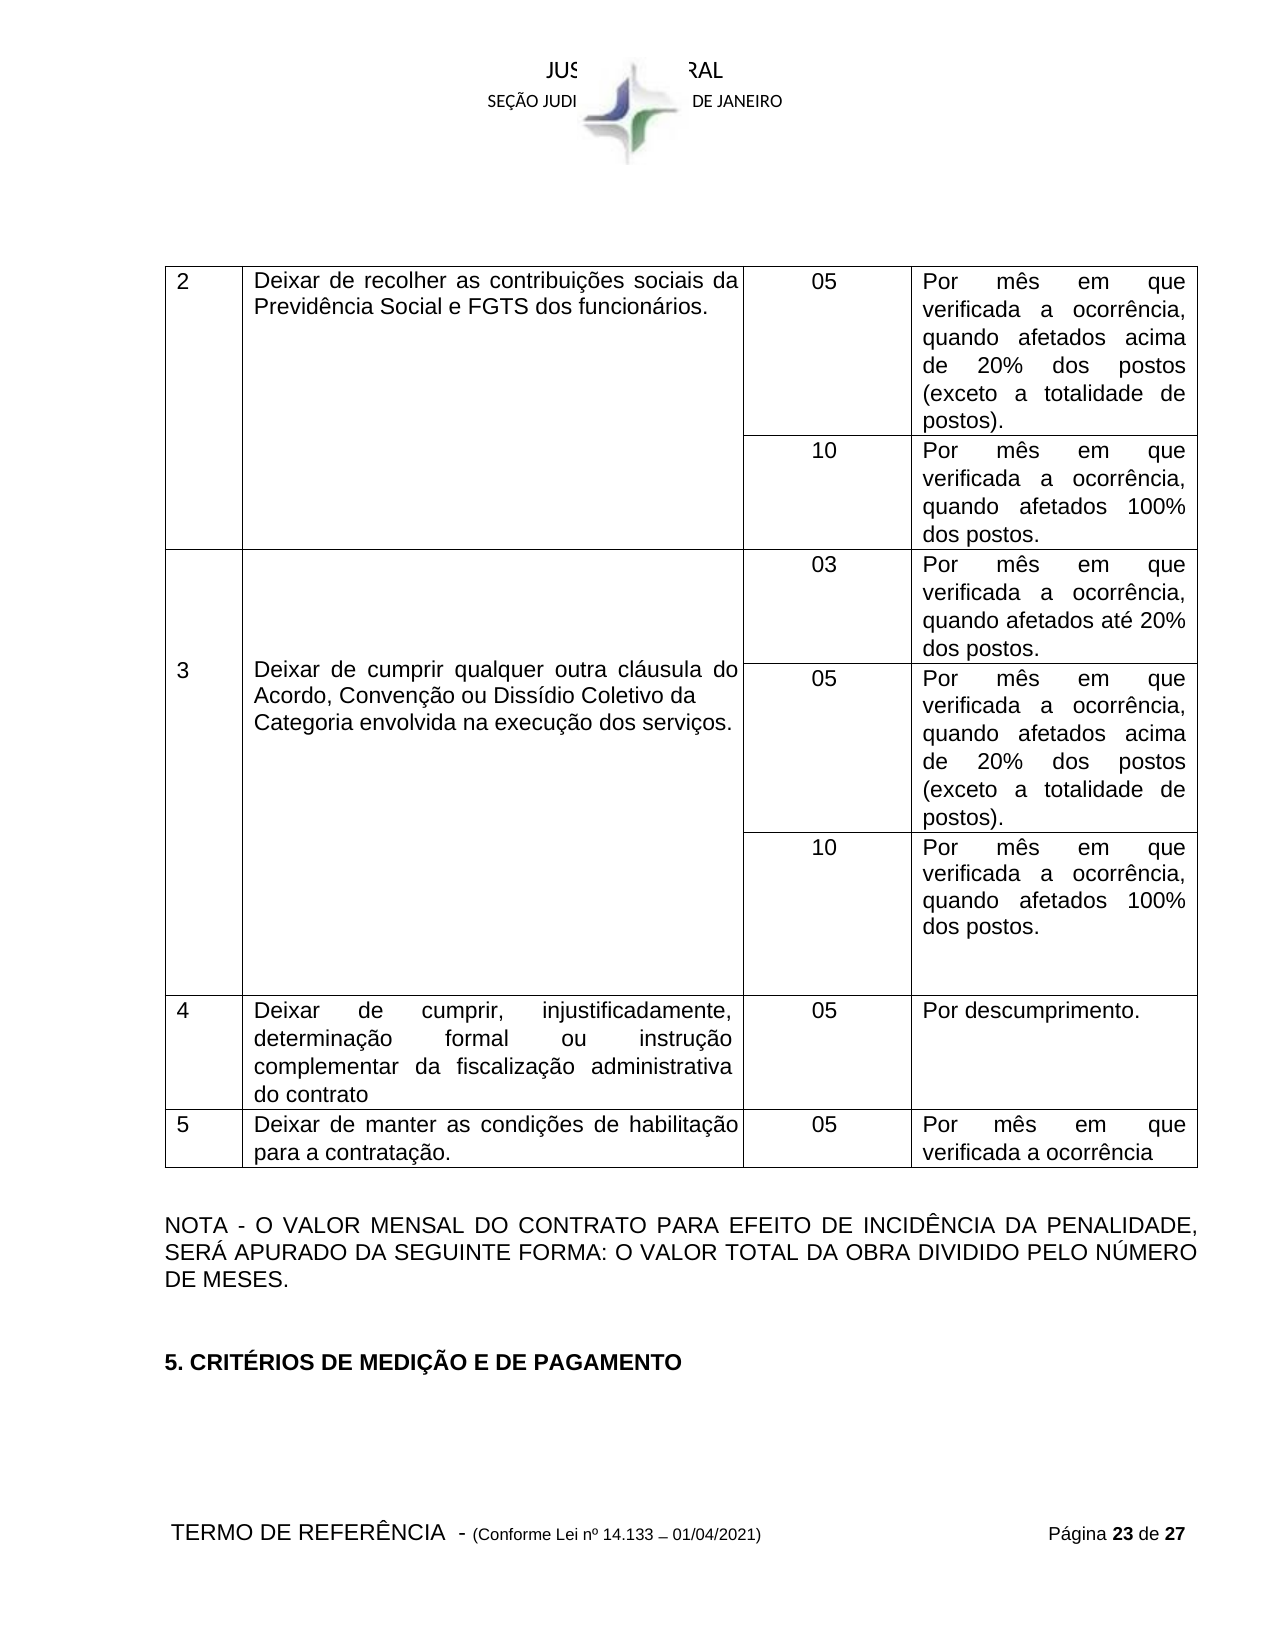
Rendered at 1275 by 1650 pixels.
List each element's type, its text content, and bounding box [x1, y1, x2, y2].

table_cell Deixar de recolher as contribuições sociais da Previdência Social e FGTS dos funcionários. [243, 267, 743, 549]
table_cell Deixar de cumprir, injustificadamente, determinação formal ou instrução complementar da fiscalização administrativa do contrato [243, 996, 743, 1109]
table_cell Por descumprimento. [912, 996, 1197, 1109]
table_cell Por mês em que verificada a ocorrência, quando afetados 100% dos postos. [912, 436, 1197, 549]
subtitle 5. CRITÉRIOS DE MEDIÇÃO E DE PAGAMENTO [164, 1348, 1206, 1375]
table_cell 4 [166, 996, 242, 1109]
table_cell Por mês em que verificada a ocorrência, quando afetados até 20% dos postos. [912, 550, 1197, 663]
table_cell 10 [744, 436, 911, 549]
table_cell Por mês em que verificada a ocorrência [912, 1110, 1197, 1167]
table_cell 10 [744, 833, 911, 995]
text NOTA - O VALOR MENSAL DO CONTRATO PARA EFEITO DE INCIDÊNCIA DA PENALIDADE, SERÁ APURADO DA SEGUINTE FORMA: O VALOR TOTAL DA OBRA DIVIDIDO PELO NÚMERO DE MESES. [164, 1212, 1198, 1292]
table_cell 03 [744, 550, 911, 663]
table_cell Por mês em que verificada a ocorrência, quando afetados 100% dos postos. [912, 833, 1197, 995]
table_cell 05 [744, 267, 911, 435]
table_cell Deixar de cumprir qualquer outra cláusula do Acordo, Convenção ou Dissídio Coletivo da Categoria envolvida na execução dos serviços. [243, 550, 743, 995]
table_cell 2 [166, 267, 242, 549]
table_cell 05 [744, 996, 911, 1109]
table_cell 05 [744, 1110, 911, 1167]
table_cell 5 [166, 1110, 242, 1167]
table_cell 3 [166, 550, 242, 995]
table_cell Deixar de manter as condições de habilitação para a contratação. [243, 1110, 743, 1167]
table_cell 05 [744, 664, 911, 832]
table_cell Por mês em que verificada a ocorrência, quando afetados acima de 20% dos postos (exceto a totalidade de postos). [912, 664, 1197, 832]
table_cell Por mês em que verificada a ocorrência, quando afetados acima de 20% dos postos (exceto a totalidade de postos). [912, 267, 1197, 435]
